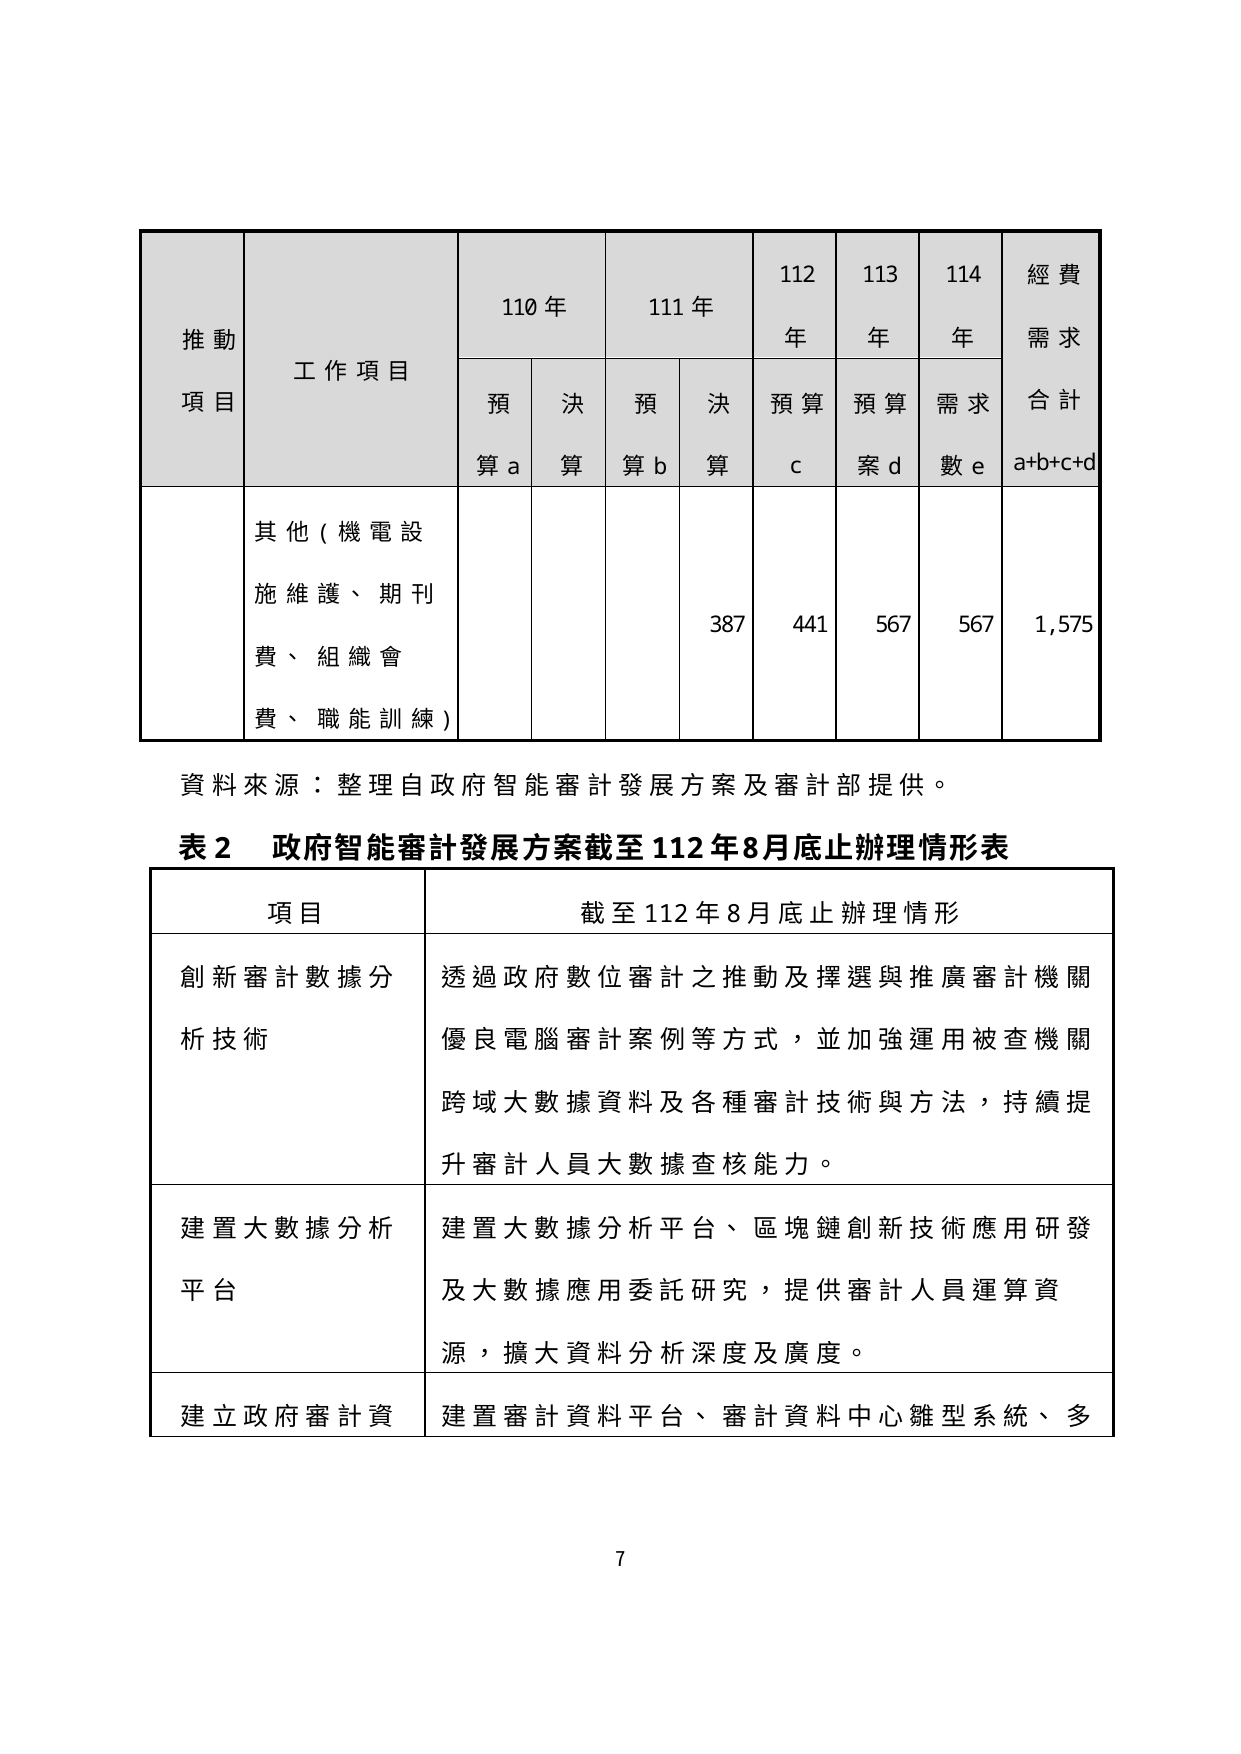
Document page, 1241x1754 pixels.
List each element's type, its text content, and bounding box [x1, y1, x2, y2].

text 表2 政府智能審計發展方案截至112年8月底止辦理情形表 [103, 804, 1101, 867]
table_cell [459, 487, 531, 739]
table_cell 預算c [754, 359, 835, 486]
table_cell 創新審計數據分析技術 [152, 934, 424, 1183]
table_cell [532, 487, 605, 739]
table_header 112年 [754, 233, 835, 357]
table_cell 決算 [532, 359, 605, 486]
table_header 111年 [606, 233, 752, 357]
table_cell 其他(機電設施維護、期刊費、組織會費、職能訓練) [245, 487, 457, 739]
table_cell 387 [680, 487, 752, 739]
table_cell 需求數e [920, 359, 1001, 486]
table_cell 567 [920, 487, 1001, 739]
table_cell 建立政府審計資 [152, 1373, 424, 1436]
table_cell 441 [754, 487, 835, 739]
table_header 截至112年8月底止辦理情形 [426, 870, 1112, 932]
table_header 項目 [152, 870, 424, 932]
table_cell 建置大數據分析平台 [152, 1185, 424, 1372]
table_cell 1,575 [1003, 487, 1098, 739]
table_cell [142, 487, 243, 739]
table_header 110年 [459, 233, 605, 357]
table_header 114年 [920, 233, 1001, 357]
table_cell 建置大數據分析平台、區塊鏈創新技術應用研發及大數據應用委託研究，提供審計人員運算資源，擴大資料分析深度及廣度。 [426, 1185, 1112, 1372]
text 資料來源：整理自政府智能審計發展方案及審計部提供。 [138, 742, 1063, 804]
table_cell 預算案d [837, 359, 918, 486]
table_cell 預算b [606, 359, 679, 486]
table_cell 建置審計資料平台、審計資料中心雛型系統、多 [426, 1373, 1112, 1436]
table_header 113年 [837, 233, 918, 357]
table_cell 567 [837, 487, 918, 739]
table_header 推動項目 [142, 233, 243, 486]
table_cell 決算 [680, 359, 752, 486]
table_cell 預算a [459, 359, 531, 486]
table_cell [606, 487, 679, 739]
table_header 工作項目 [245, 233, 457, 486]
table_cell 透過政府數位審計之推動及擇選與推廣審計機關優良電腦審計案例等方式，並加強運用被查機關跨域大數據資料及各種審計技術與方法，持續提升審計人員大數據查核能力。 [426, 934, 1112, 1183]
table_header 經費需求合計a+b+c+d+e [1003, 233, 1098, 486]
